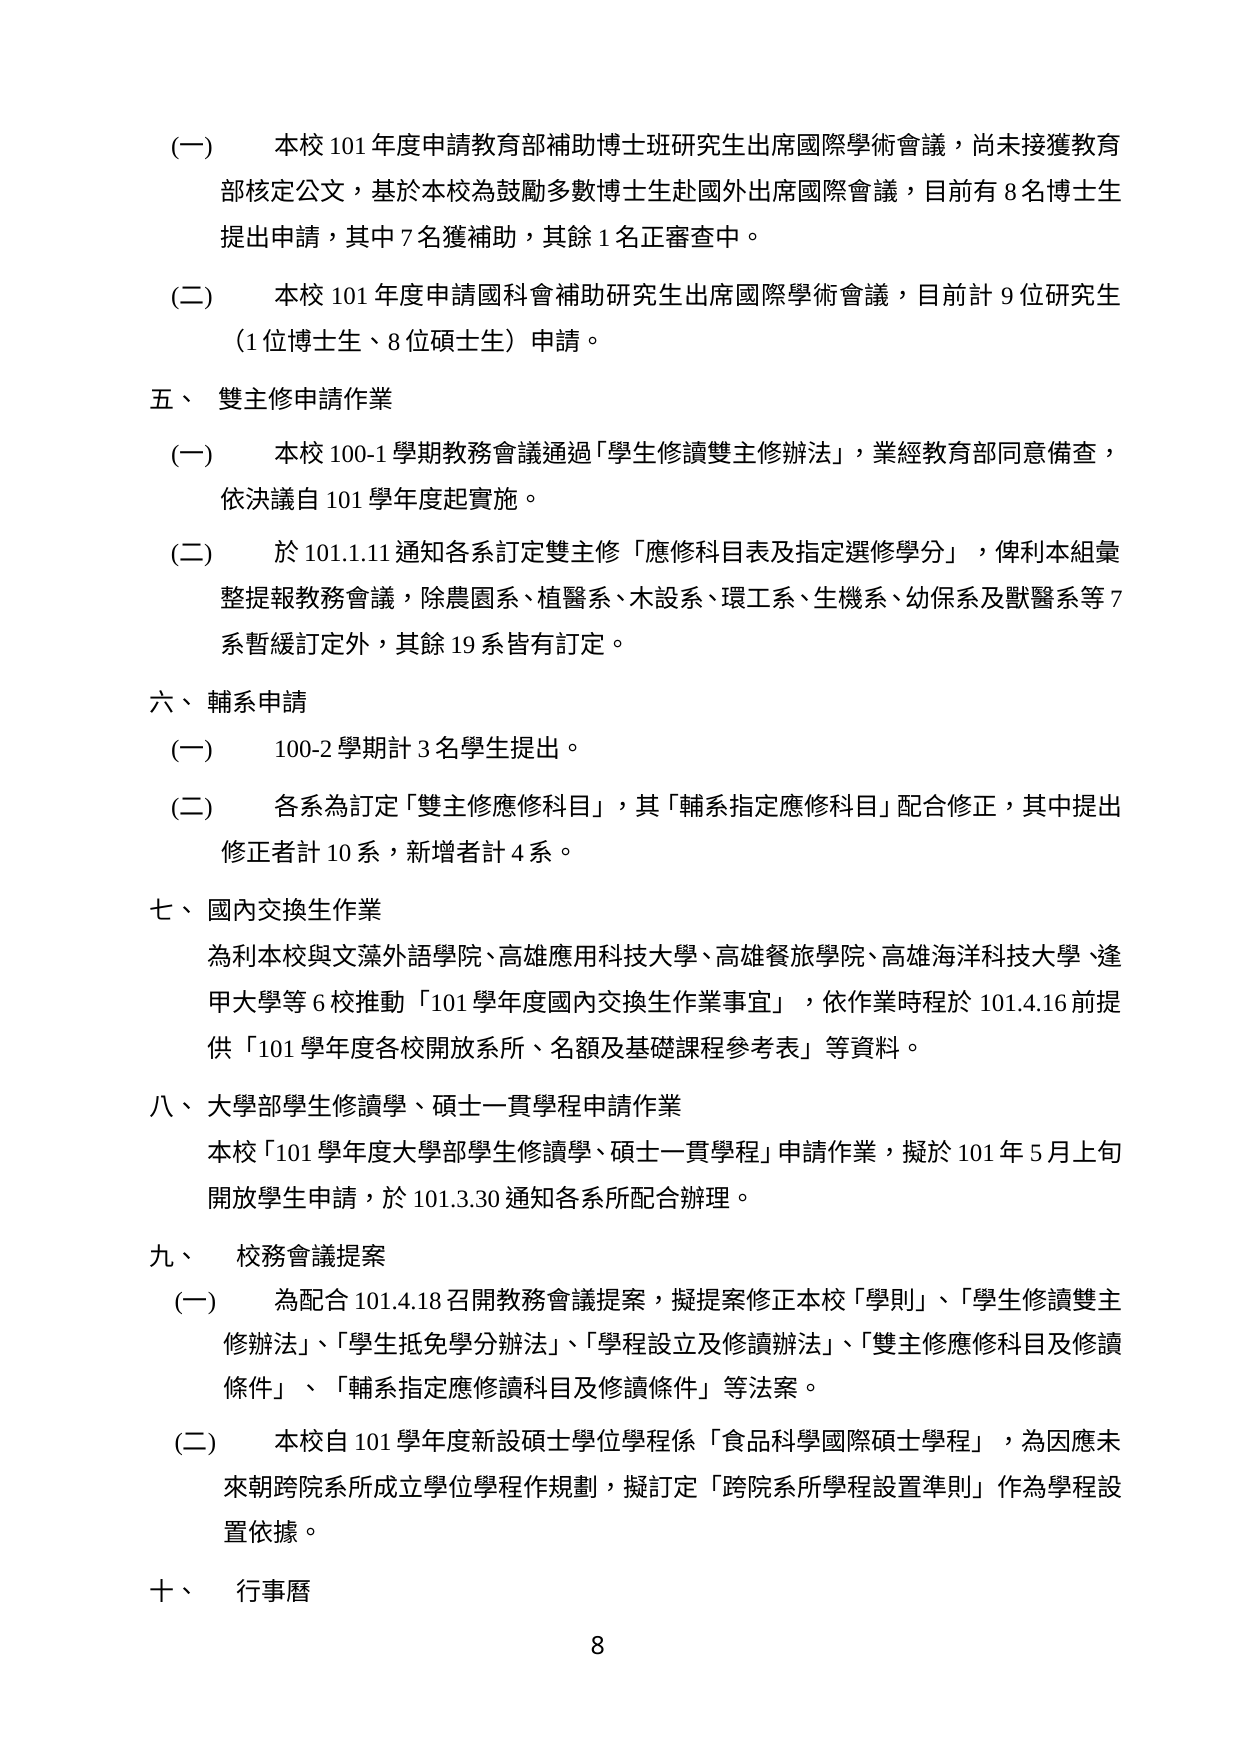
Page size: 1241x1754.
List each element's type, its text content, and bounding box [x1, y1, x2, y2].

list 行事曆 [149, 1563, 1122, 1609]
list 100-2學期計3名學生提出。 [171, 721, 1122, 766]
list 輔系申請 [149, 675, 1122, 721]
list 各系為訂定「雙主修應修科目」，其「輔系指定應修科目」配合修正，其中提出修正者計10系，新增者計4系。 [171, 779, 1122, 871]
text 為利本校與文藻外語學院、高雄應用科技大學、高雄餐旅學院、高雄海洋科技大學、逢甲大學等6校推動「101學年度國內交換生作業事宜」，依作業時程於101.4.16前提供「101學年度各校開放系所、名額及基礎課程參考表」等資料。 [207, 929, 1122, 1066]
text 本校「101學年度大學部學生修讀學、碩士一貫學程」申請作業，擬於101年5月上旬開放學生申請，於101.3.30通知各系所配合辦理。 [207, 1125, 1122, 1216]
list 大學部學生修讀學、碩士一貫學程申請作業 [149, 1079, 1122, 1125]
list 國內交換生作業 [149, 883, 1122, 929]
list 校務會議提案 [149, 1229, 1122, 1275]
list 為配合101.4.18召開教務會議提案，擬提案修正本校「學則」、「學生修讀雙主修辦法」、「學生抵免學分辦法」、「學程設立及修讀辦法」、「雙主修應修科目及修讀條件」、「輔系指定應修讀科目及修讀條件」等法案。 [174, 1275, 1122, 1406]
list 本校101年度申請教育部補助博士班研究生出席國際學術會議，尚未接獲教育部核定公文，基於本校為鼓勵多數博士生赴國外出席國際會議，目前有8名博士生提出申請，其中7名獲補助，其餘1名正審查中。 [171, 118, 1122, 256]
list 本校100-1學期教務會議通過「學生修讀雙主修辦法」，業經教育部同意備查，依決議自101學年度起實施。 [171, 426, 1122, 517]
list 於101.1.11通知各系訂定雙主修「應修科目表及指定選修學分」，俾利本組彙整提報教務會議，除農園系、植醫系、木設系、環工系、生機系、幼保系及獸醫系等7系暫緩訂定外，其餘19系皆有訂定。 [171, 525, 1122, 662]
list 雙主修申請作業 [149, 372, 1122, 418]
list 本校101年度申請國科會補助研究生出席國際學術會議，目前計9位研究生（1位博士生、8位碩士生）申請。 [171, 268, 1122, 360]
list 本校自101學年度新設碩士學位學程係「食品科學國際碩士學程」，為因應未來朝跨院系所成立學位學程作規劃，擬訂定「跨院系所學程設置準則」作為學程設置依據。 [174, 1413, 1122, 1551]
